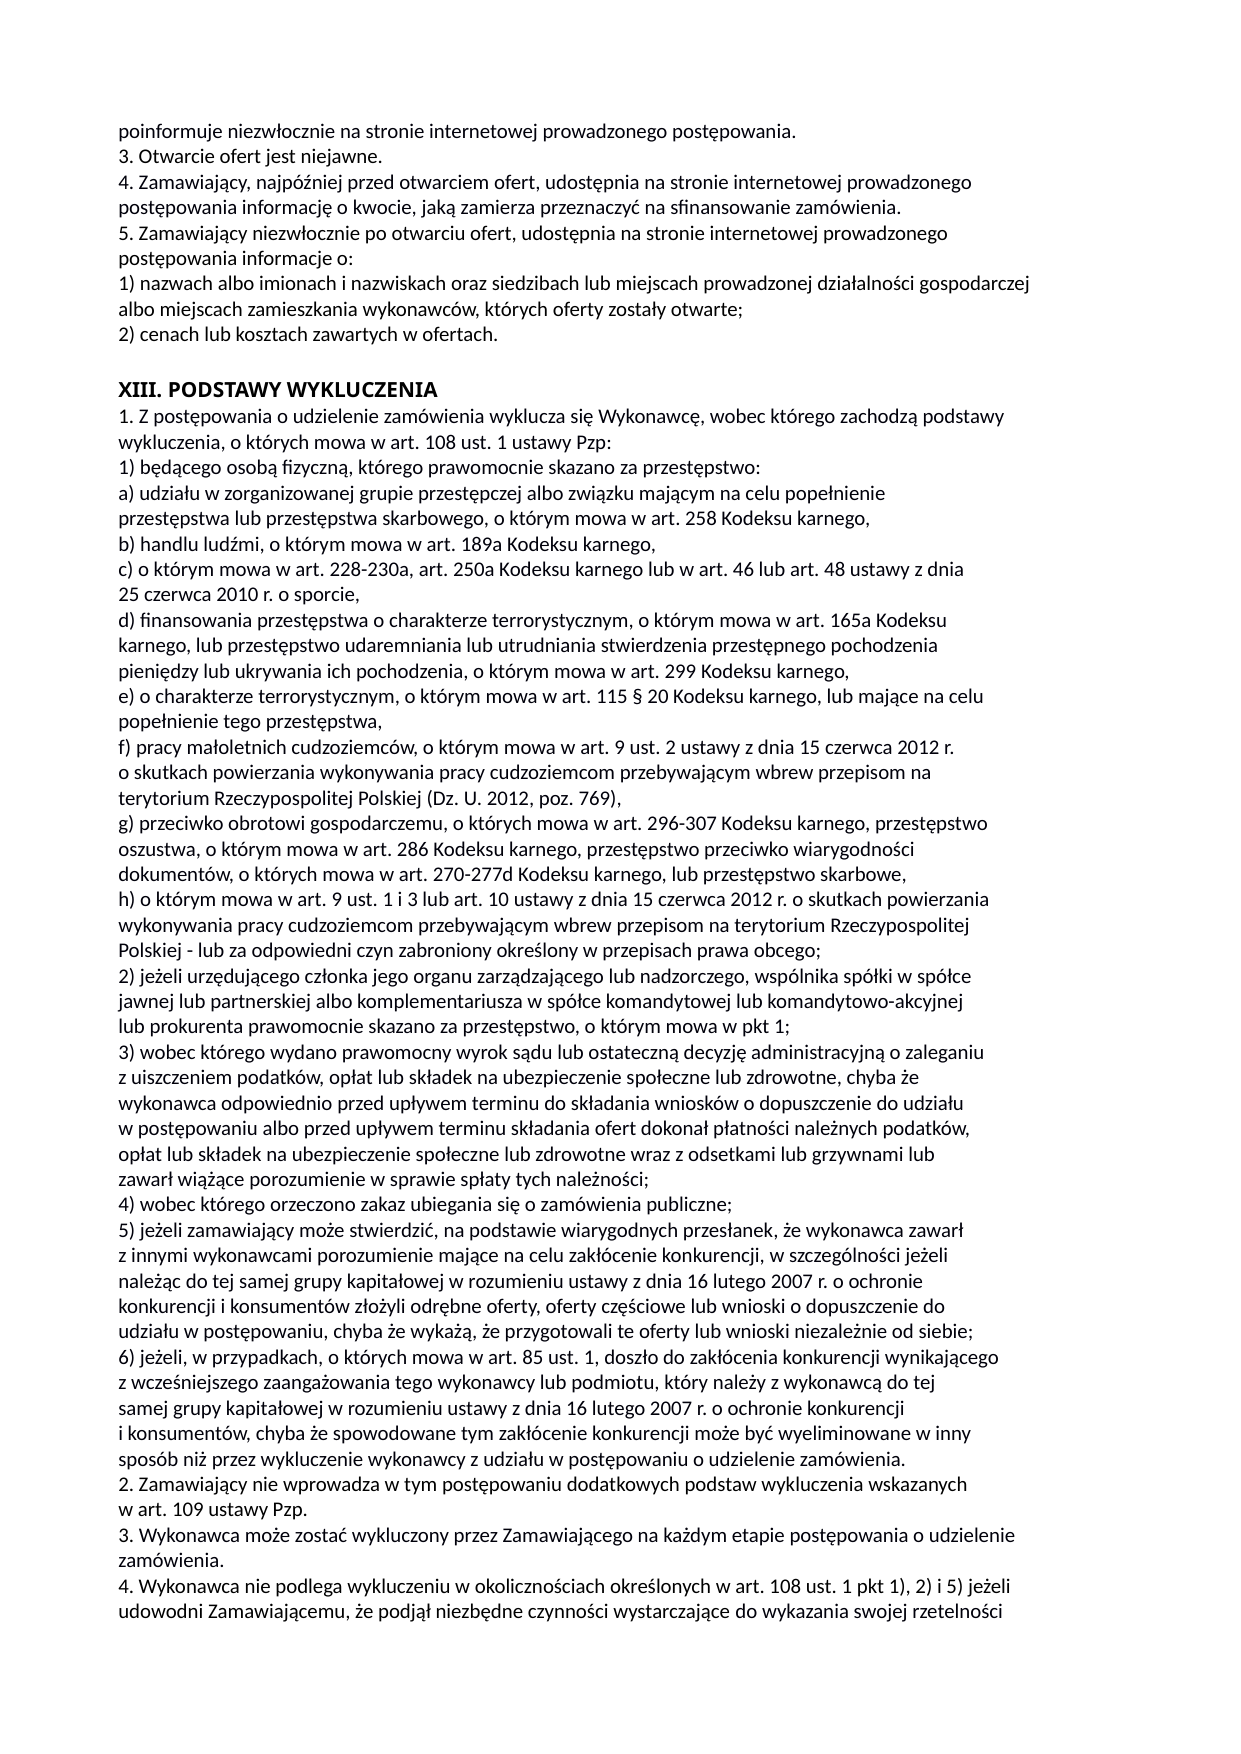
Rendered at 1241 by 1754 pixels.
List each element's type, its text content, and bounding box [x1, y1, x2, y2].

text udziału w postępowaniu, chyba że wykażą, że przygotowali te oferty lub wnioski niezależnie od siebie; [118, 1319, 1122, 1344]
text poinformuje niezwłocznie na stronie internetowej prowadzonego postępowania. [118, 118, 1122, 143]
text oszustwa, o którym mowa w art. 286 Kodeksu karnego, przestępstwo przeciwko wiarygodności [118, 836, 1122, 861]
text sposób niż przez wykluczenie wykonawcy z udziału w postępowaniu o udzielenie zamówienia. [118, 1446, 1122, 1471]
text c) o którym mowa w art. 228-230a, art. 250a Kodeksu karnego lub w art. 46 lub art. 48 ustawy z dnia [118, 556, 1122, 582]
text jawnej lub partnerskiej albo komplementariusza w spółce komandytowej lub komandytowo-akcyjnej [118, 988, 1122, 1014]
text przestępstwa lub przestępstwa skarbowego, o którym mowa w art. 258 Kodeksu karnego, [118, 505, 1122, 531]
text udowodni Zamawiającemu, że podjął niezbędne czynności wystarczające do wykazania swojej rzetelności [118, 1598, 1122, 1624]
text 6) jeżeli, w przypadkach, o których mowa w art. 85 ust. 1, doszło do zakłócenia konkurencji wynikającego [118, 1344, 1122, 1369]
text d) finansowania przestępstwa o charakterze terrorystycznym, o którym mowa w art. 165a Kodeksu [118, 607, 1122, 632]
text samej grupy kapitałowej w rozumieniu ustawy z dnia 16 lutego 2007 r. o ochronie konkurencji [118, 1395, 1122, 1420]
text 2. Zamawiający nie wprowadza w tym postępowaniu dodatkowych podstaw wykluczenia wskazanych [118, 1471, 1122, 1497]
text opłat lub składek na ubezpieczenie społeczne lub zdrowotne wraz z odsetkami lub grzywnami lub [118, 1141, 1122, 1166]
text należąc do tej samej grupy kapitałowej w rozumieniu ustawy z dnia 16 lutego 2007 r. o ochronie [118, 1268, 1122, 1293]
text 25 czerwca 2010 r. o sporcie, [118, 582, 1122, 607]
text 4) wobec którego orzeczono zakaz ubiegania się o zamówienia publiczne; [118, 1192, 1122, 1217]
text w art. 109 ustawy Pzp. [118, 1497, 1122, 1522]
text popełnienie tego przestępstwa, [118, 709, 1122, 734]
text b) handlu ludźmi, o którym mowa w art. 189a Kodeksu karnego, [118, 531, 1122, 556]
text w postępowaniu albo przed upływem terminu składania ofert dokonał płatności należnych podatków, [118, 1115, 1122, 1141]
text z uiszczeniem podatków, opłat lub składek na ubezpieczenie społeczne lub zdrowotne, chyba że [118, 1064, 1122, 1090]
text 4. Zamawiający, najpóźniej przed otwarciem ofert, udostępnia na stronie internetowej prowadzonego [118, 169, 1122, 194]
text 1. Z postępowania o udzielenie zamówienia wyklucza się Wykonawcę, wobec którego zachodzą podstawy [118, 404, 1122, 429]
text 2) jeżeli urzędującego członka jego organu zarządzającego lub nadzorczego, wspólnika spółki w spółce [118, 963, 1122, 988]
text e) o charakterze terrorystycznym, o którym mowa w art. 115 § 20 Kodeksu karnego, lub mające na celu [118, 683, 1122, 709]
text 2) cenach lub kosztach zawartych w ofertach. [118, 321, 1122, 347]
text f) pracy małoletnich cudzoziemców, o którym mowa w art. 9 ust. 2 ustawy z dnia 15 czerwca 2012 r. [118, 734, 1122, 759]
text wykluczenia, o których mowa w art. 108 ust. 1 ustawy Pzp: [118, 429, 1122, 454]
text XIII. PODSTAWY WYKLUCZENIA [118, 375, 1122, 404]
text 3. Otwarcie ofert jest niejawne. [118, 143, 1122, 169]
text g) przeciwko obrotowi gospodarczemu, o których mowa w art. 296-307 Kodeksu karnego, przestępstwo [118, 810, 1122, 836]
text 1) będącego osobą fizyczną, którego prawomocnie skazano za przestępstwo: [118, 454, 1122, 480]
text postępowania informacje o: [118, 245, 1122, 271]
text 4. Wykonawca nie podlega wykluczeniu w okolicznościach określonych w art. 108 ust. 1 pkt 1), 2) i 5) jeżeli [118, 1573, 1122, 1598]
text terytorium Rzeczypospolitej Polskiej (Dz. U. 2012, poz. 769), [118, 785, 1122, 810]
text dokumentów, o których mowa w art. 270-277d Kodeksu karnego, lub przestępstwo skarbowe, [118, 861, 1122, 887]
text a) udziału w zorganizowanej grupie przestępczej albo związku mającym na celu popełnienie [118, 480, 1122, 505]
text albo miejscach zamieszkania wykonawców, których oferty zostały otwarte; [118, 296, 1122, 321]
text wykonywania pracy cudzoziemcom przebywającym wbrew przepisom na terytorium Rzeczypospolitej [118, 912, 1122, 937]
text zawarł wiążące porozumienie w sprawie spłaty tych należności; [118, 1166, 1122, 1192]
text 3) wobec którego wydano prawomocny wyrok sądu lub ostateczną decyzję administracyjną o zaleganiu [118, 1039, 1122, 1064]
text 5. Zamawiający niezwłocznie po otwarciu ofert, udostępnia na stronie internetowej prowadzonego [118, 220, 1122, 245]
text 3. Wykonawca może zostać wykluczony przez Zamawiającego na każdym etapie postępowania o udzielenie [118, 1522, 1122, 1547]
text Polskiej - lub za odpowiedni czyn zabroniony określony w przepisach prawa obcego; [118, 937, 1122, 963]
text z innymi wykonawcami porozumienie mające na celu zakłócenie konkurencji, w szczególności jeżeli [118, 1242, 1122, 1268]
text zamówienia. [118, 1547, 1122, 1573]
text pieniędzy lub ukrywania ich pochodzenia, o którym mowa w art. 299 Kodeksu karnego, [118, 658, 1122, 683]
text z wcześniejszego zaangażowania tego wykonawcy lub podmiotu, który należy z wykonawcą do tej [118, 1369, 1122, 1395]
text h) o którym mowa w art. 9 ust. 1 i 3 lub art. 10 ustawy z dnia 15 czerwca 2012 r. o skutkach powierzania [118, 887, 1122, 912]
text lub prokurenta prawomocnie skazano za przestępstwo, o którym mowa w pkt 1; [118, 1014, 1122, 1039]
text i konsumentów, chyba że spowodowane tym zakłócenie konkurencji może być wyeliminowane w inny [118, 1420, 1122, 1446]
text wykonawca odpowiednio przed upływem terminu do składania wniosków o dopuszczenie do udziału [118, 1090, 1122, 1115]
text karnego, lub przestępstwo udaremniania lub utrudniania stwierdzenia przestępnego pochodzenia [118, 632, 1122, 658]
text 1) nazwach albo imionach i nazwiskach oraz siedzibach lub miejscach prowadzonej działalności gospodarczej [118, 271, 1122, 296]
text konkurencji i konsumentów złożyli odrębne oferty, oferty częściowe lub wnioski o dopuszczenie do [118, 1293, 1122, 1319]
text 5) jeżeli zamawiający może stwierdzić, na podstawie wiarygodnych przesłanek, że wykonawca zawarł [118, 1217, 1122, 1242]
text postępowania informację o kwocie, jaką zamierza przeznaczyć na sfinansowanie zamówienia. [118, 194, 1122, 220]
text o skutkach powierzania wykonywania pracy cudzoziemcom przebywającym wbrew przepisom na [118, 759, 1122, 785]
